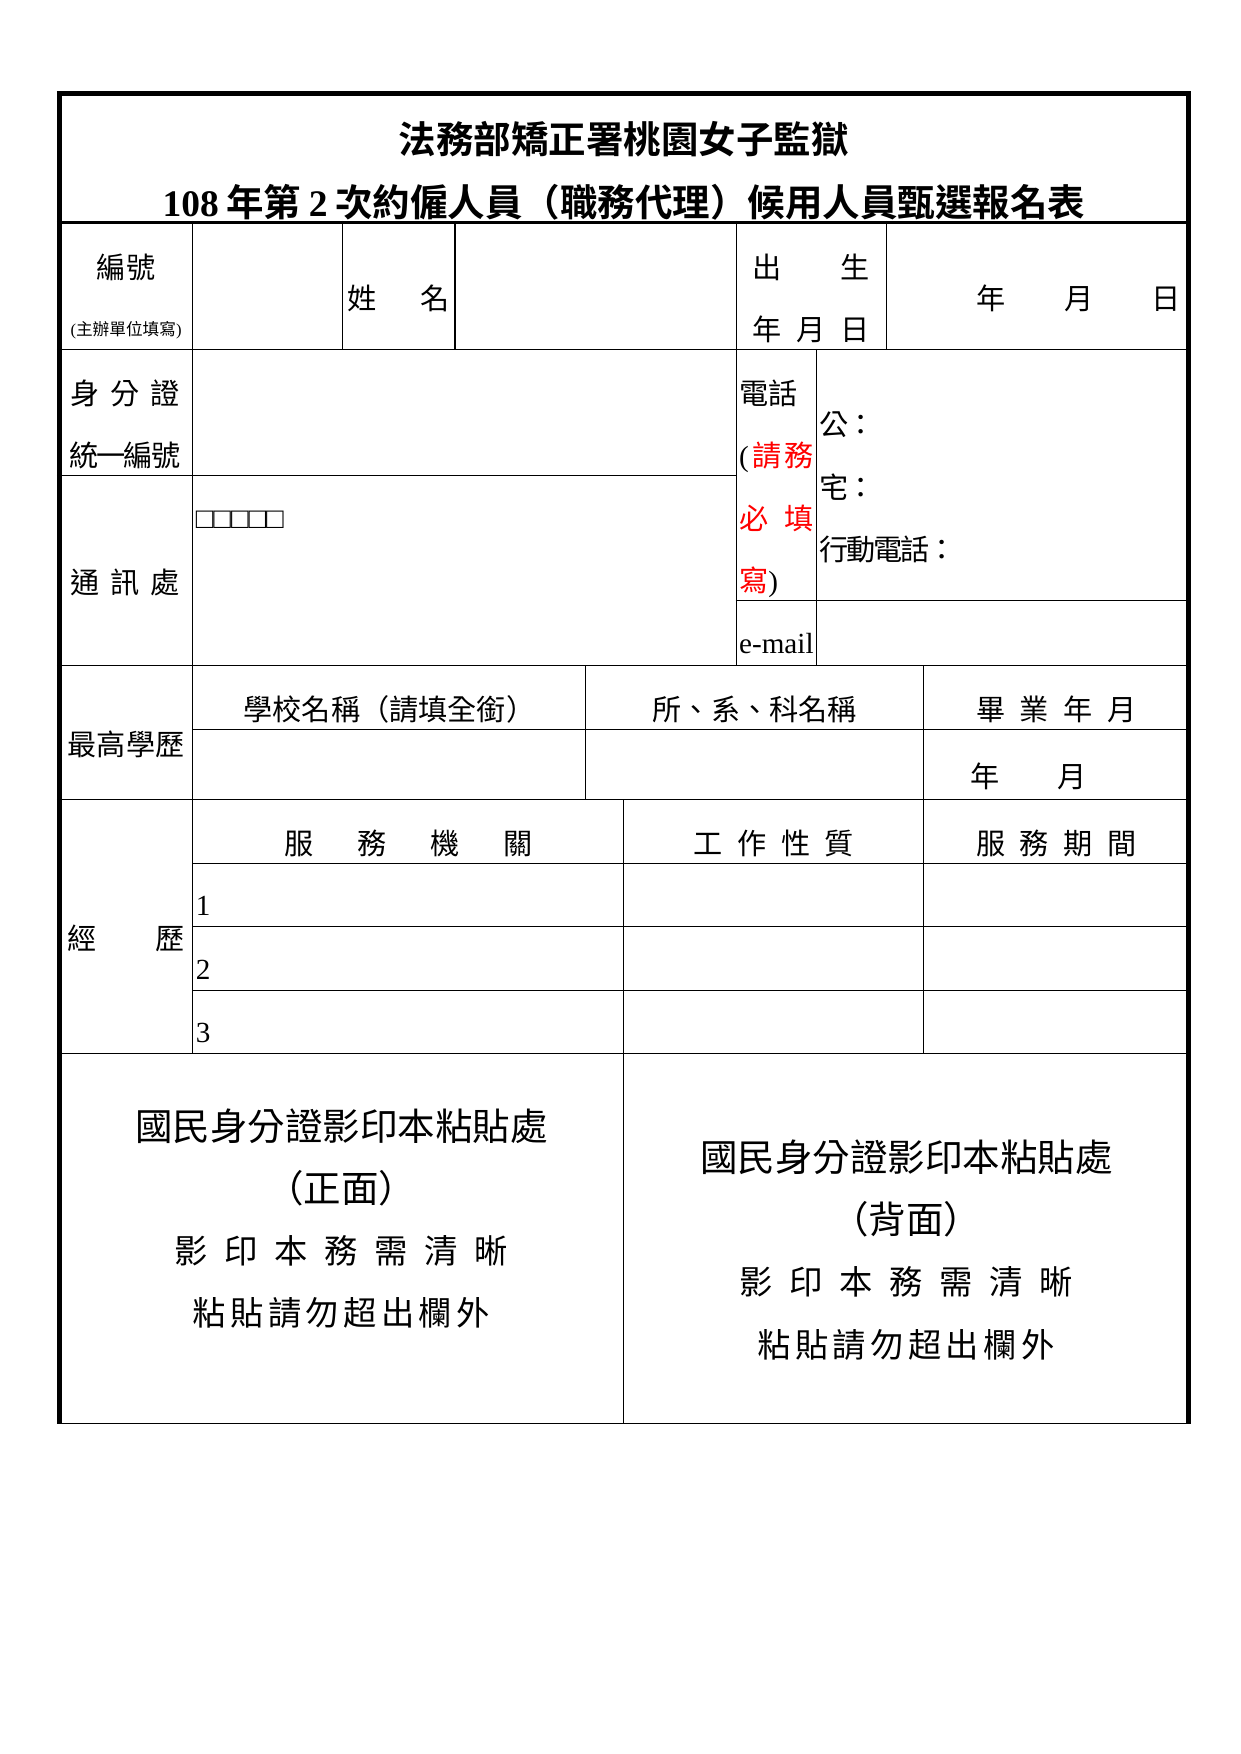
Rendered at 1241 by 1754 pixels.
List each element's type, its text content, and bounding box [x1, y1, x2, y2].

table_cell [193, 224, 342, 349]
table_cell [624, 927, 923, 990]
table_header 法務部矯正署桃園女子監獄 108年第2次約僱人員（職務代理）候用人員甄選報名表 [62, 96, 1186, 221]
table_cell 編號 (主辦單位填寫) [62, 224, 192, 349]
table_cell 最高學歷 [62, 666, 192, 799]
table_cell 工 作 性 質 [624, 800, 923, 863]
table_cell [624, 864, 923, 926]
table_cell [456, 224, 736, 349]
table_cell 1 [193, 864, 623, 926]
table_cell 公： 宅： 行動電話： [817, 350, 1186, 600]
table_cell [924, 927, 1186, 990]
table_cell 出 生 年 月 日 [737, 224, 886, 349]
table_cell 電話 (請務必填寫) [737, 350, 816, 600]
table_cell 身 分 證 統一編號 [62, 350, 192, 475]
table_cell 國民身分證影印本粘貼處 （背面） 影 印 本 務 需 清 晰 粘貼請勿超出欄外 [624, 1054, 1186, 1423]
table_cell [924, 991, 1186, 1053]
table_cell e-mail [737, 601, 816, 665]
table_cell 學校名稱（請填全銜） [193, 666, 585, 728]
table_cell [193, 730, 585, 799]
table_cell 年 月 日 [887, 224, 1186, 349]
table_cell 3 [193, 991, 623, 1053]
table_cell □□□□□ [193, 476, 736, 665]
table_cell 國民身分證影印本粘貼處 （正面） 影 印 本 務 需 清 晰 粘貼請勿超出欄外 [62, 1054, 623, 1423]
table_cell 畢 業 年 月 [924, 666, 1186, 728]
table_cell 2 [193, 927, 623, 990]
table_cell 年 月 [924, 730, 1186, 799]
table_cell [817, 601, 1186, 665]
table_cell 通 訊 處 [62, 476, 192, 665]
table_cell 所、系、科名稱 [586, 666, 923, 728]
table_cell [924, 864, 1186, 926]
table_cell 姓 名 [343, 224, 454, 349]
table_cell 服 務 機 關 [193, 800, 623, 863]
table_cell [193, 350, 736, 475]
table_cell 經 歷 [62, 800, 192, 1053]
table_cell [586, 730, 923, 799]
table_cell 服 務 期 間 [924, 800, 1186, 863]
table_cell [624, 991, 923, 1053]
